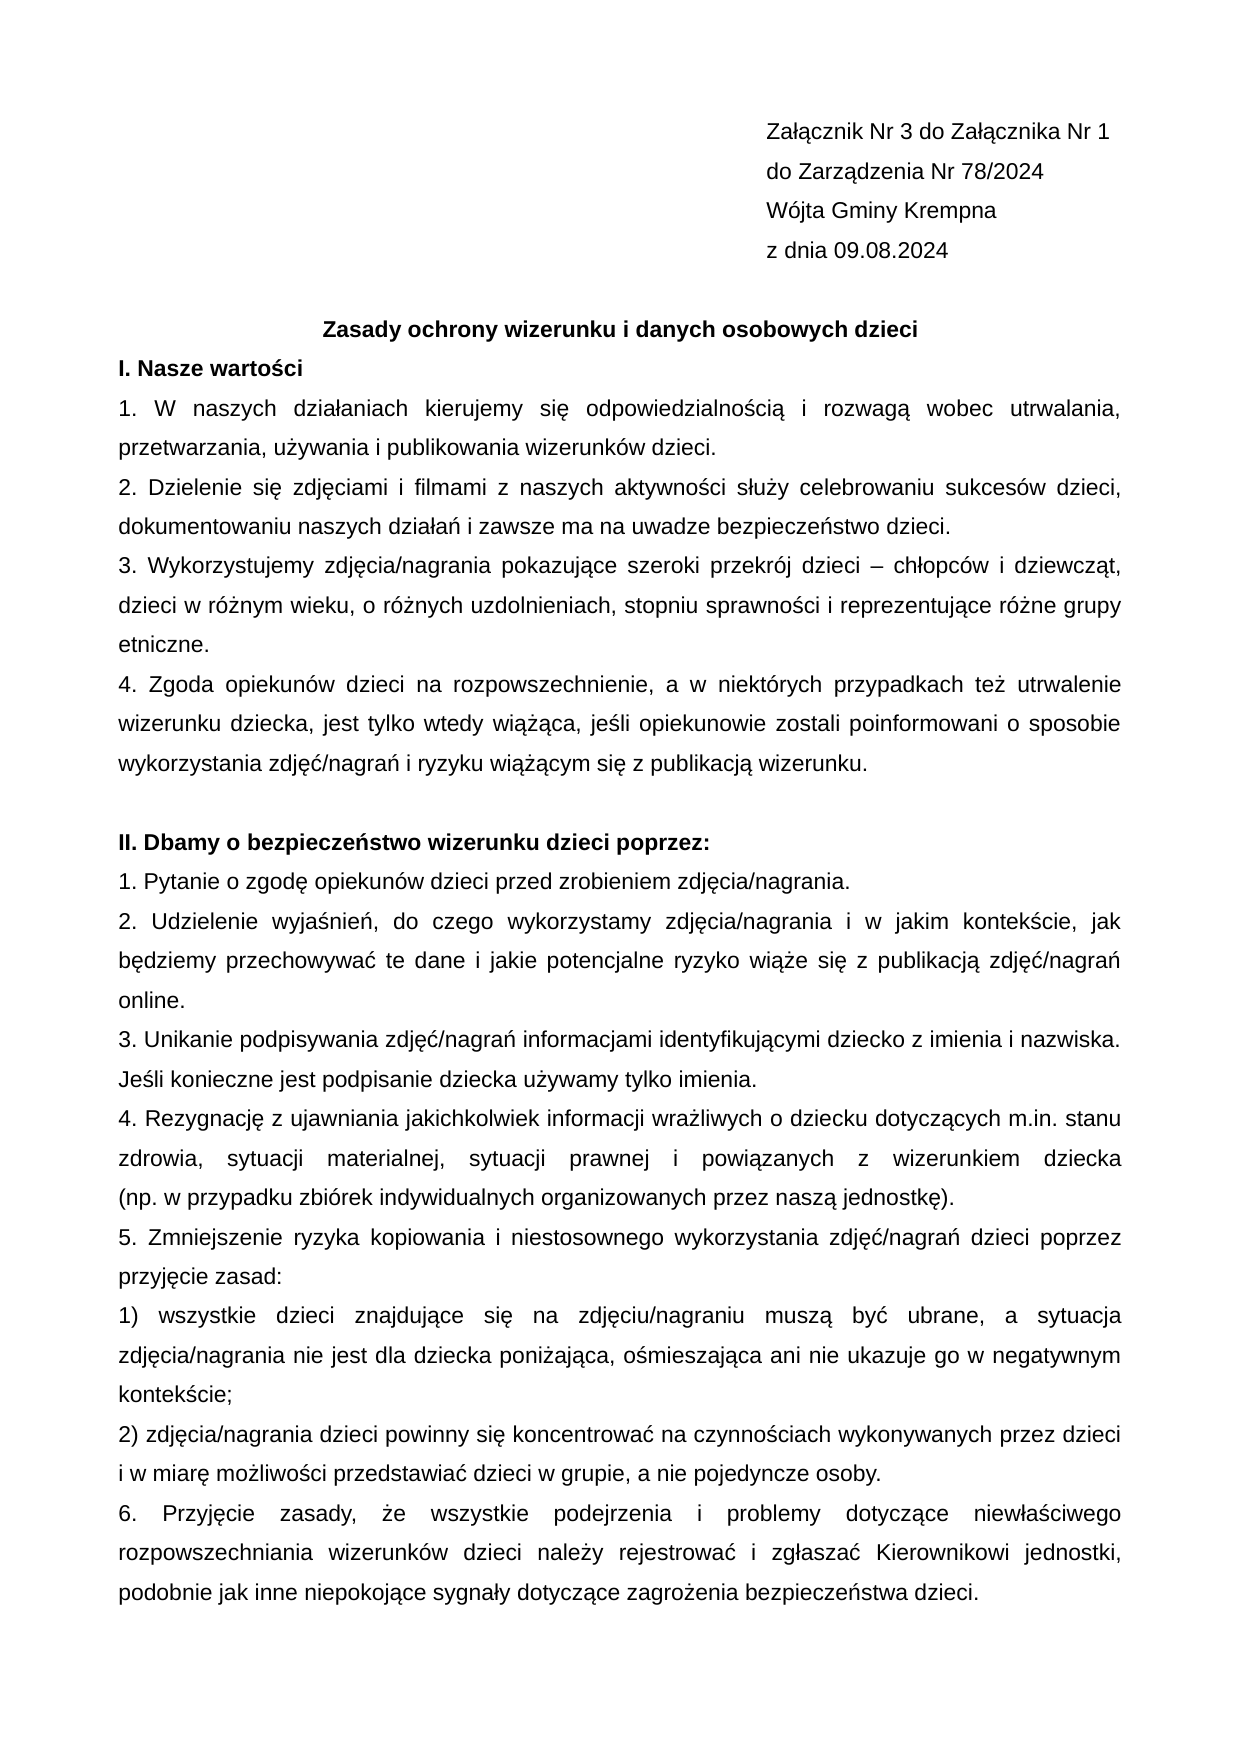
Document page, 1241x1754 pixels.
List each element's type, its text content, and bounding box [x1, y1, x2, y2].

text 2) zdjęcia/nagrania dzieci powinny się koncentrować na czynnościach wykonywanych przez dzieci i w miarę możliwości przedstawiać dzieci w grupie, a nie pojedyncze osoby. [118, 1421, 1122, 1487]
text 2. Dzielenie się zdjęciami i filmami z naszych aktywności służy celebrowaniu sukcesów dzieci, dokumentowaniu naszych działań i zawsze ma na uwadze bezpieczeństwo dzieci. [118, 473, 1122, 539]
text 5. Zmniejszenie ryzyka kopiowania i niestosownego wykorzystania zdjęć/nagrań dzieci poprzez przyjęcie zasad: [118, 1223, 1122, 1289]
text 1) wszystkie dzieci znajdujące się na zdjęciu/nagraniu muszą być ubrane, a sytuacja zdjęcia/nagrania nie jest dla dziecka poniżająca, ośmieszająca ani nie ukazuje go w negatywnym kontekście; [118, 1302, 1122, 1408]
text 4. Zgoda opiekunów dzieci na rozpowszechnienie, a w niektórych przypadkach też utrwalenie wizerunku dziecka, jest tylko wtedy wiążąca, jeśli opiekunowie zostali poinformowani o sposobie wykorzystania zdjęć/nagrań i ryzyku wiążącym się z publikacją wizerunku. [118, 671, 1122, 776]
text Wójta Gminy Krempna [118, 197, 1122, 223]
text 4. Rezygnację z ujawniania jakichkolwiek informacji wrażliwych o dziecku dotyczących m.in. stanu zdrowia, sytuacji materialnej, sytuacji prawnej i powiązanych z wizerunkiem dziecka (np. w przypadku zbiórek indywidualnych organizowanych przez naszą jednostkę). [118, 1105, 1122, 1210]
text 1. W naszych działaniach kierujemy się odpowiedzialnością i rozwagą wobec utrwalania, przetwarzania, używania i publikowania wizerunków dzieci. [118, 394, 1122, 460]
text I. Nasze wartości [118, 355, 1122, 381]
text do Zarządzenia Nr 78/2024 [118, 158, 1122, 184]
text 6. Przyjęcie zasady, że wszystkie podejrzenia i problemy dotyczące niewłaściwego rozpowszechniania wizerunków dzieci należy rejestrować i zgłaszać Kierownikowi jednostki, podobnie jak inne niepokojące sygnały dotyczące zagrożenia bezpieczeństwa dzieci. [118, 1500, 1122, 1605]
text 3. Wykorzystujemy zdjęcia/nagrania pokazujące szeroki przekrój dzieci – chłopców i dziewcząt, dzieci w różnym wieku, o różnych uzdolnieniach, stopniu sprawności i reprezentujące różne grupy etniczne. [118, 552, 1122, 658]
text Załącznik Nr 3 do Załącznika Nr 1 [118, 118, 1122, 144]
text 2. Udzielenie wyjaśnień, do czego wykorzystamy zdjęcia/nagrania i w jakim kontekście, jak będziemy przechowywać te dane i jakie potencjalne ryzyko wiąże się z publikacją zdjęć/nagrań online. [118, 908, 1122, 1013]
text z dnia 09.08.2024 [118, 237, 1122, 263]
text 3. Unikanie podpisywania zdjęć/nagrań informacjami identyfikującymi dziecko z imienia i nazwiska. Jeśli konieczne jest podpisanie dziecka używamy tylko imienia. [118, 1026, 1122, 1092]
text II. Dbamy o bezpieczeństwo wizerunku dzieci poprzez: [118, 829, 1122, 855]
text 1. Pytanie o zgodę opiekunów dzieci przed zrobieniem zdjęcia/nagrania. [118, 868, 1122, 894]
text Zasady ochrony wizerunku i danych osobowych dzieci [118, 316, 1122, 342]
